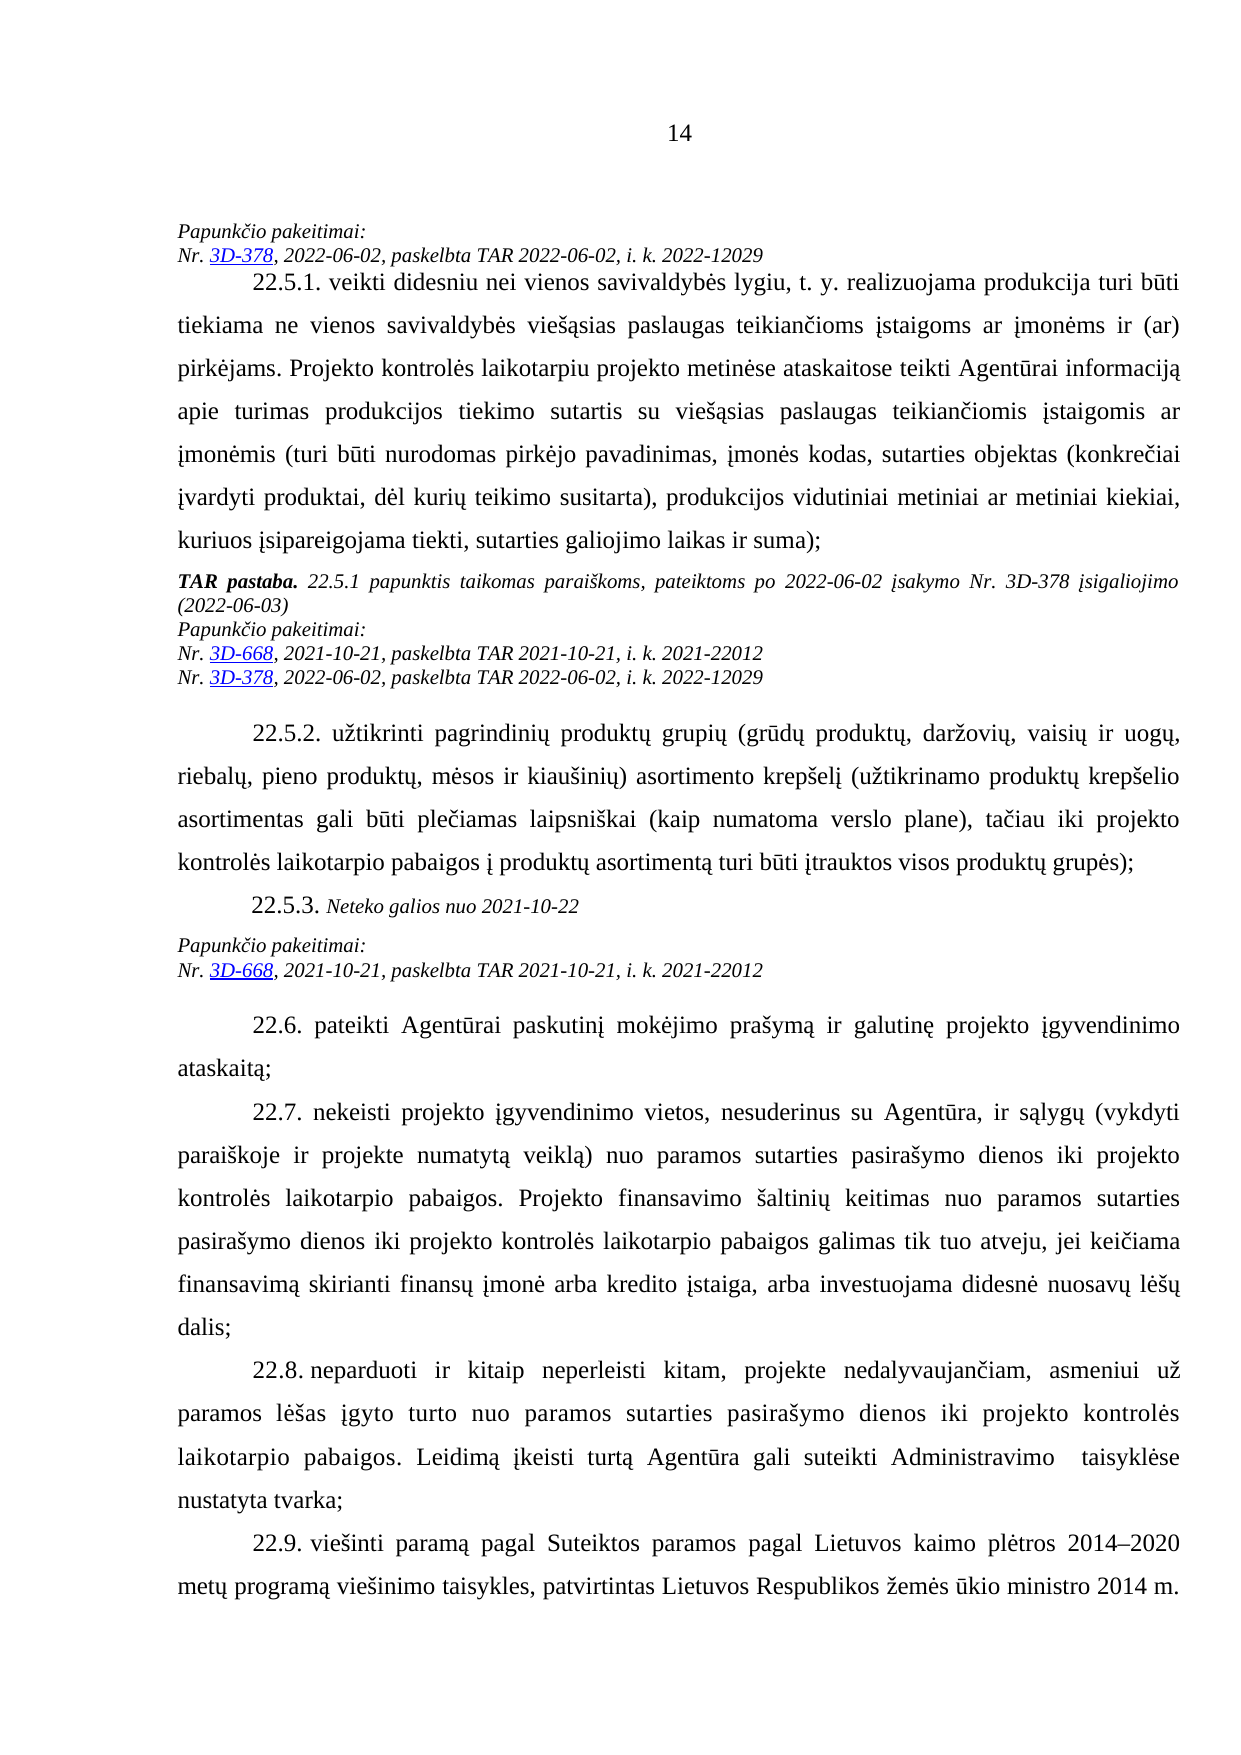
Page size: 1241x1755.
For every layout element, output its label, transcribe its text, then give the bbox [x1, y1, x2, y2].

text Nr. 3D-668, 2021-10-21, paskelbta TAR 2021-10-21, i. k. 2021-22012 [177, 641, 1181, 665]
text 22.5.2. užtikrinti pagrindinių produktų grupių (grūdų produktų, daržovių, vaisių ir uogų, riebalų, pieno produktų, mėsos ir kiaušinių) asortimento krepšelį (užtikrinamo produktų krepšelio asortimentas gali būti plečiamas laipsniškai (kaip numatoma verslo plane), tačiau iki projekto kontrolės laikotarpio pabaigos į produktų asortimentą turi būti įtrauktos visos produktų grupės); [177, 718, 1181, 876]
text Nr. 3D-378, 2022-06-02, paskelbta TAR 2022-06-02, i. k. 2022-12029 [177, 665, 1181, 689]
text Nr. 3D-378, 2022-06-02, paskelbta TAR 2022-06-02, i. k. 2022-12029 [177, 243, 1181, 267]
text 22.8. neparduoti ir kitaip neperleisti kitam, projekte nedalyvaujančiam, asmeniui už paramos lėšas įgyto turto nuo paramos sutarties pasirašymo dienos iki projekto kontrolės laikotarpio pabaigos. Leidimą įkeisti turtą Agentūra gali suteikti Administravimo taisyklėse nustatyta tvarka; [177, 1355, 1181, 1513]
text Papunkčio pakeitimai: [177, 219, 1181, 243]
text Papunkčio pakeitimai: [177, 617, 1181, 641]
text 22.6. pateikti Agentūrai paskutinį mokėjimo prašymą ir galutinę projekto įgyvendinimo ataskaitą; [177, 1010, 1181, 1082]
text TAR pastaba. 22.5.1 papunktis taikomas paraiškoms, pateiktoms po 2022-06-02 įsakymo Nr. 3D-378 įsigaliojimo (2022-06-03) [177, 569, 1181, 617]
text 22.5.3. Neteko galios nuo 2021-10-22 [177, 890, 1181, 919]
text 22.5.1. veikti didesniu nei vienos savivaldybės lygiu, t. y. realizuojama produkcija turi būti tiekiama ne vienos savivaldybės viešąsias paslaugas teikiančioms įstaigoms ar įmonėms ir (ar) pirkėjams. Projekto kontrolės laikotarpiu projekto metinėse ataskaitose teikti Agentūrai informaciją apie turimas produkcijos tiekimo sutartis su viešąsias paslaugas teikiančiomis įstaigomis ar įmonėmis (turi būti nurodomas pirkėjo pavadinimas, įmonės kodas, sutarties objektas (konkrečiai įvardyti produktai, dėl kurių teikimo susitarta), produkcijos vidutiniai metiniai ar metiniai kiekiai, kuriuos įsipareigojama tiekti, sutarties galiojimo laikas ir suma); [177, 267, 1181, 554]
text 22.9. viešinti paramą pagal Suteiktos paramos pagal Lietuvos kaimo plėtros 2014–2020 metų programą viešinimo taisykles, patvirtintas Lietuvos Respublikos žemės ūkio ministro 2014 m. [177, 1528, 1181, 1600]
text Papunkčio pakeitimai: [177, 933, 1181, 957]
text Nr. 3D-668, 2021-10-21, paskelbta TAR 2021-10-21, i. k. 2021-22012 [177, 957, 1181, 982]
text 22.7. nekeisti projekto įgyvendinimo vietos, nesuderinus su Agentūra, ir sąlygų (vykdyti paraiškoje ir projekte numatytą veiklą) nuo paramos sutarties pasirašymo dienos iki projekto kontrolės laikotarpio pabaigos. Projekto finansavimo šaltinių keitimas nuo paramos sutarties pasirašymo dienos iki projekto kontrolės laikotarpio pabaigos galimas tik tuo atveju, jei keičiama finansavimą skirianti finansų įmonė arba kredito įstaiga, arba investuojama didesnė nuosavų lėšų dalis; [177, 1097, 1181, 1341]
